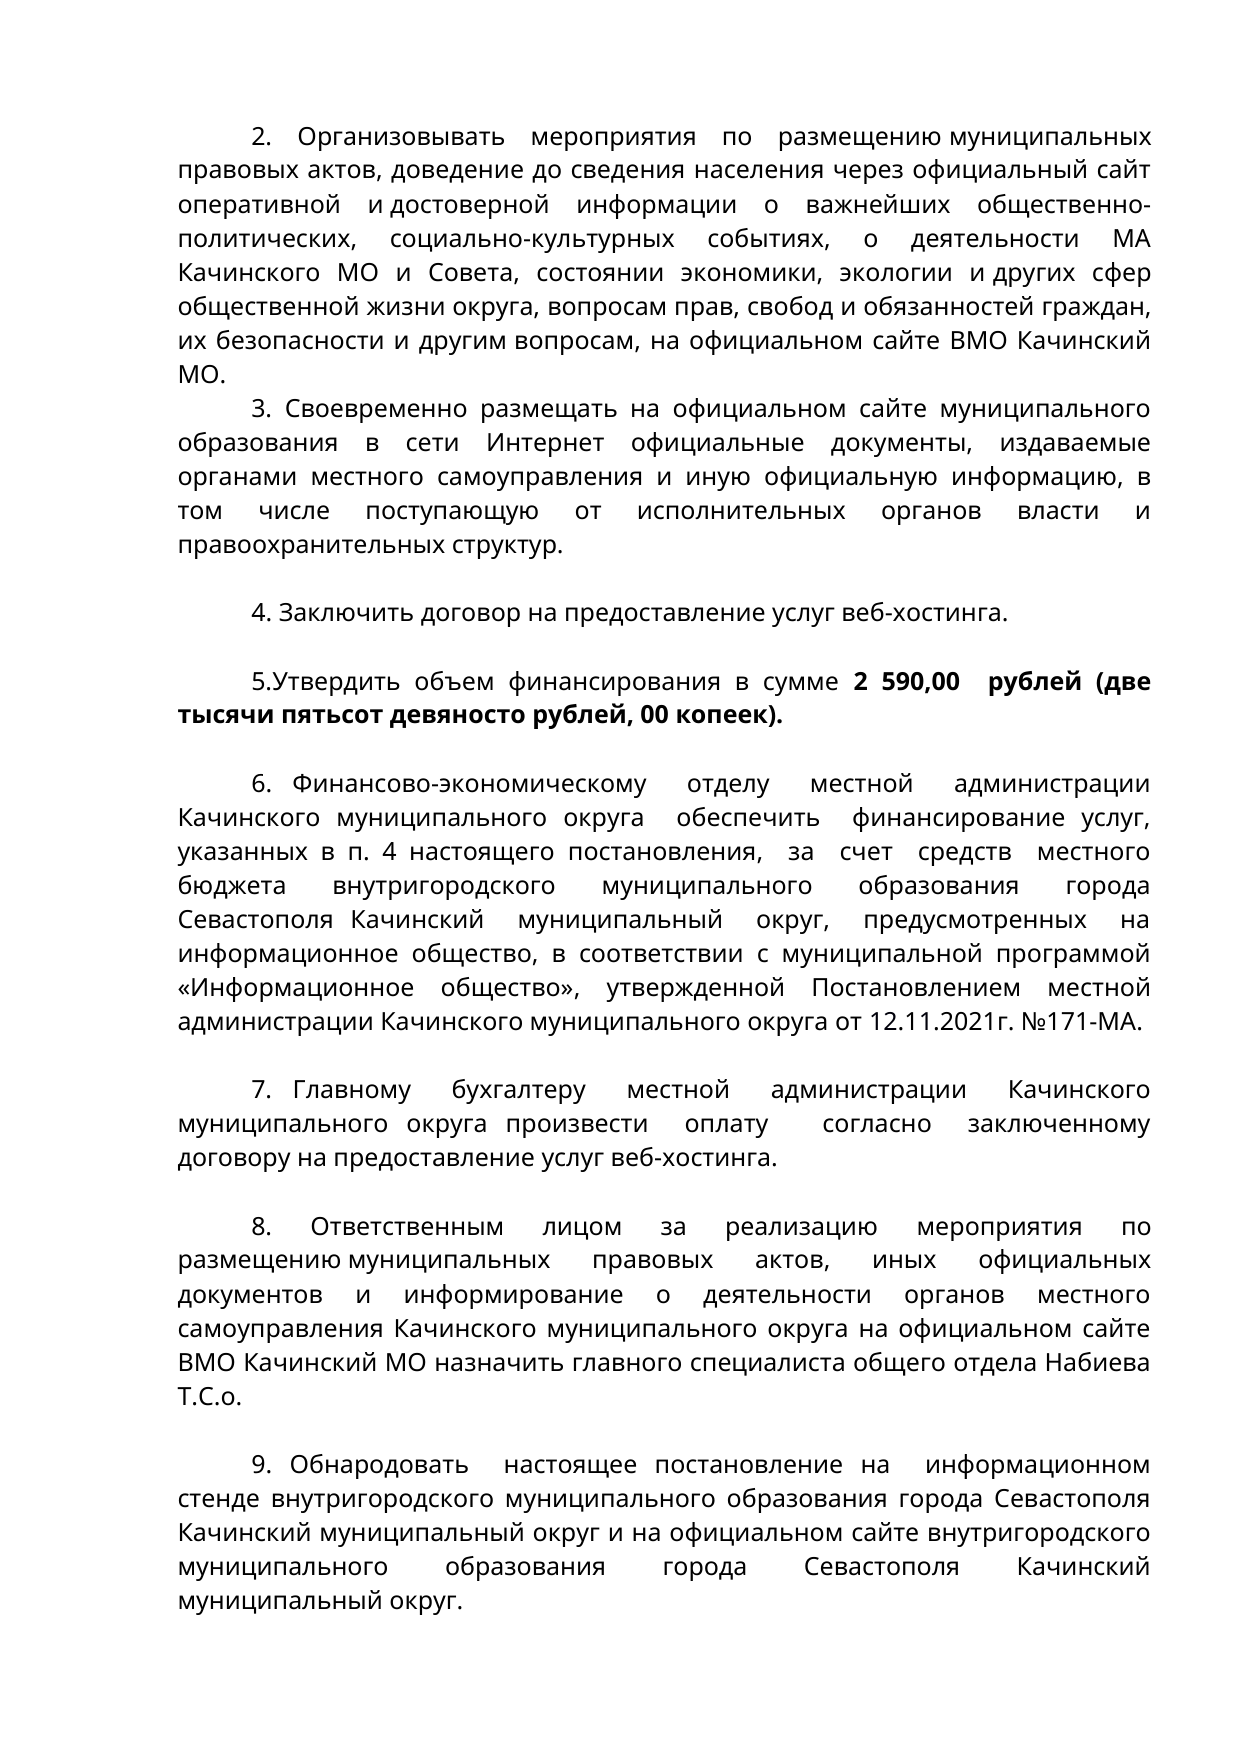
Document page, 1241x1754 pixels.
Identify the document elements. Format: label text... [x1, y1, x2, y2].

text 5.Утвердить объем финансирования в сумме 2 590,00 рублей (две тысячи пятьсот девяносто рублей, 00 копеек). [177, 663, 1152, 731]
text 8. Ответственным лицом за реализацию мероприятия по размещению муниципальных правовых актов, иных официальных документов и информирование о деятельности органов местного самоуправления Качинского муниципального округа на официальном сайте ВМО Качинский МО назначить главного специалиста общего отдела Набиева Т.С.о. [177, 1208, 1152, 1412]
text 3. Своевременно размещать на официальном сайте муниципального образования в сети Интернет официальные документы, издаваемые органами местного самоуправления и иную официальную информацию, в том числе поступающую от исполнительных органов власти и правоохранительных структур. [177, 391, 1152, 561]
text 7. Главному бухгалтеру местной администрации Качинского муниципального округа произвести оплату согласно заключенному договору на предоставление услуг веб-хостинга. [177, 1072, 1152, 1174]
text 2. Организовывать мероприятия по размещению муниципальных правовых актов, доведение до сведения населения через официальный сайт оперативной и достоверной информации о важнейших общественно-политических, социально-культурных событиях, о деятельности МА Качинского МО и Совета, состоянии экономики, экологии и других сфер общественной жизни округа, вопросам прав, свобод и обязанностей граждан, их безопасности и другим вопросам, на официальном сайте ВМО Качинский МО. [177, 118, 1152, 391]
text 6. Финансово-экономическому отделу местной администрации Качинского муниципального округа обеспечить финансирование услуг, указанных в п. 4 настоящего постановления, за счет средств местного бюджета внутригородского муниципального образования города Севастополя Качинский муниципальный округ, предусмотренных на информационное общество, в соответствии с муниципальной программой «Информационное общество», утвержденной Постановлением местной администрации Качинского муниципального округа от 12.11.2021г. №171-МА. [177, 765, 1152, 1038]
text 9. Обнародовать настоящее постановление на информационном стенде внутригородского муниципального образования города Севастополя Качинский муниципальный округ и на официальном сайте внутригородского муниципального образования города Севастополя Качинский муниципальный округ. [177, 1447, 1152, 1617]
text 4. Заключить договор на предоставление услуг веб-хостинга. [177, 595, 1152, 629]
